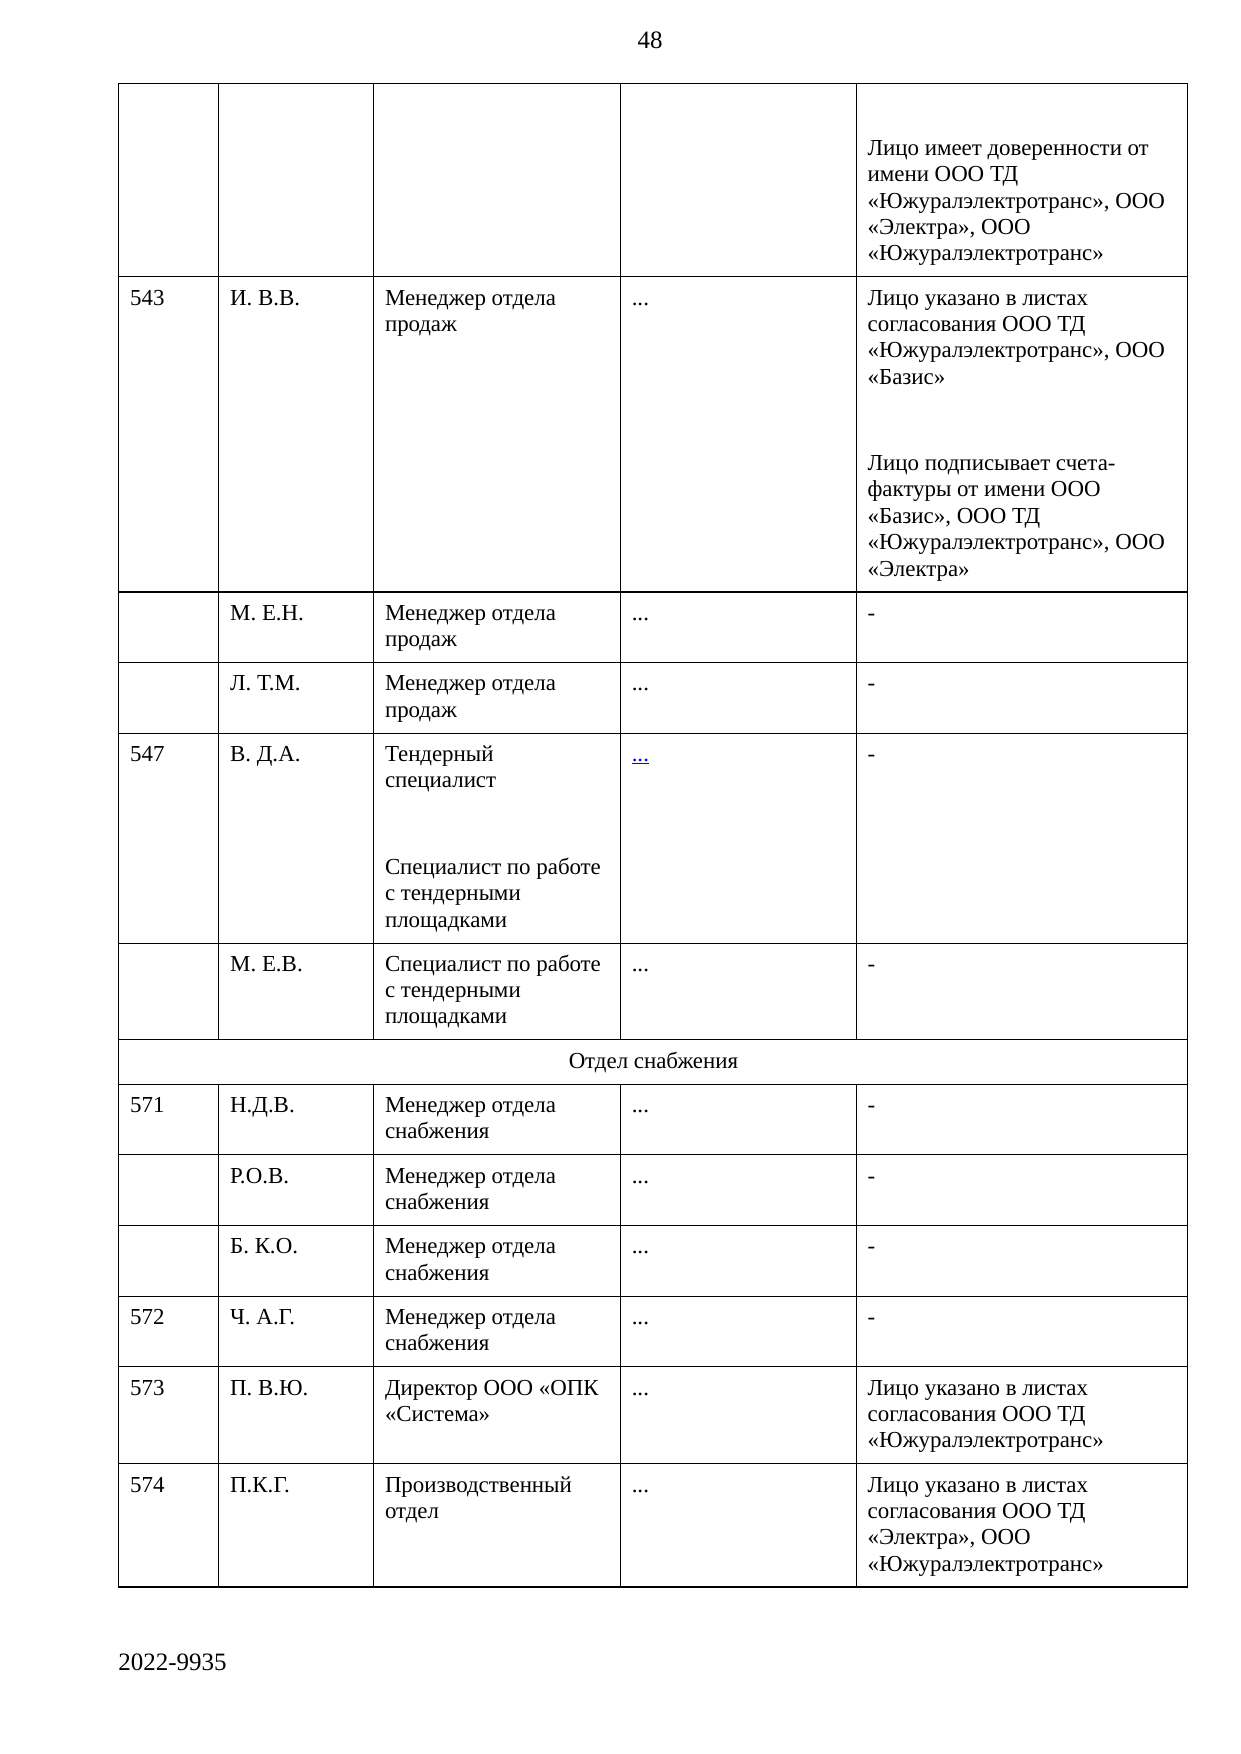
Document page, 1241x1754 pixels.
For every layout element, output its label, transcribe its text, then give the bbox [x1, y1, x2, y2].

table_cell [119, 1155, 218, 1225]
table_cell - [857, 1155, 1187, 1225]
table_cell ... [621, 1155, 856, 1225]
table_cell Менеджер отдела продаж [374, 277, 620, 591]
table_cell - [857, 944, 1187, 1039]
table_cell Лицо имеет доверенности от имени ООО ТД «Южуралэлектротранс», ООО «Электра», ООО «Южуралэлектротранс» [857, 84, 1187, 276]
table_cell ... [621, 1085, 856, 1154]
table_cell Тендерный специалист Специалист по работе с тендерными площадками [374, 734, 620, 942]
table_cell Отдел снабжения [119, 1040, 1187, 1084]
table_cell П.К.Г. [219, 1464, 373, 1586]
table_cell ... [621, 593, 856, 662]
table_cell М. Е.Н. [219, 593, 373, 662]
table_cell [219, 84, 373, 276]
table_cell - [857, 663, 1187, 733]
table_cell Менеджер отдела снабжения [374, 1226, 620, 1296]
table_cell Б. К.О. [219, 1226, 373, 1296]
table_cell Менеджер отдела продаж [374, 663, 620, 733]
table_cell [374, 84, 620, 276]
table_cell Ч. А.Г. [219, 1297, 373, 1366]
table_cell ... [621, 1367, 856, 1463]
table_cell Л. Т.М. [219, 663, 373, 733]
table_cell Менеджер отдела снабжения [374, 1155, 620, 1225]
table_cell - [857, 593, 1187, 662]
table_cell ... [621, 1464, 856, 1586]
table_cell Р.О.В. [219, 1155, 373, 1225]
table_cell - [857, 1085, 1187, 1154]
table_cell М. Е.В. [219, 944, 373, 1039]
table_cell [621, 84, 856, 276]
table_cell В. Д.А. [219, 734, 373, 942]
table_cell ... [621, 1226, 856, 1296]
table_cell 547 [119, 734, 218, 942]
table_cell Производственный отдел [374, 1464, 620, 1586]
table_cell 574 [119, 1464, 218, 1586]
table_cell - [857, 1297, 1187, 1366]
table_cell 572 [119, 1297, 218, 1366]
table_cell [119, 1226, 218, 1296]
table_cell Менеджер отдела продаж [374, 593, 620, 662]
table_cell П. В.Ю. [219, 1367, 373, 1463]
table_cell Н.Д.В. [219, 1085, 373, 1154]
table_cell 573 [119, 1367, 218, 1463]
table_cell [119, 663, 218, 733]
table_cell Директор ООО «ОПК «Система» [374, 1367, 620, 1463]
table_cell [119, 944, 218, 1039]
table_cell Лицо указано в листах согласования ООО ТД «Южуралэлектротранс», ООО «Базис» Лицо подписывает счета-фактуры от имени ООО «Базис», ООО ТД «Южуралэлектротранс», ООО «Электра» [857, 277, 1187, 591]
table_cell Специалист по работе с тендерными площадками [374, 944, 620, 1039]
table_cell ... [621, 1297, 856, 1366]
table_cell Лицо указано в листах согласования ООО ТД «Электра», ООО «Южуралэлектротранс» [857, 1464, 1187, 1586]
table_cell Лицо указано в листах согласования ООО ТД «Южуралэлектротранс» [857, 1367, 1187, 1463]
table_cell - [857, 734, 1187, 942]
table_cell И. В.В. [219, 277, 373, 591]
table_cell - [857, 1226, 1187, 1296]
table_cell Менеджер отдела снабжения [374, 1085, 620, 1154]
table_cell ... [621, 663, 856, 733]
table_cell [119, 84, 218, 276]
table_cell ... [621, 944, 856, 1039]
table_cell Менеджер отдела снабжения [374, 1297, 620, 1366]
table_cell ... [621, 277, 856, 591]
table_cell 571 [119, 1085, 218, 1154]
table_cell 543 [119, 277, 218, 591]
table_cell ... [621, 734, 856, 942]
table_cell [119, 593, 218, 662]
